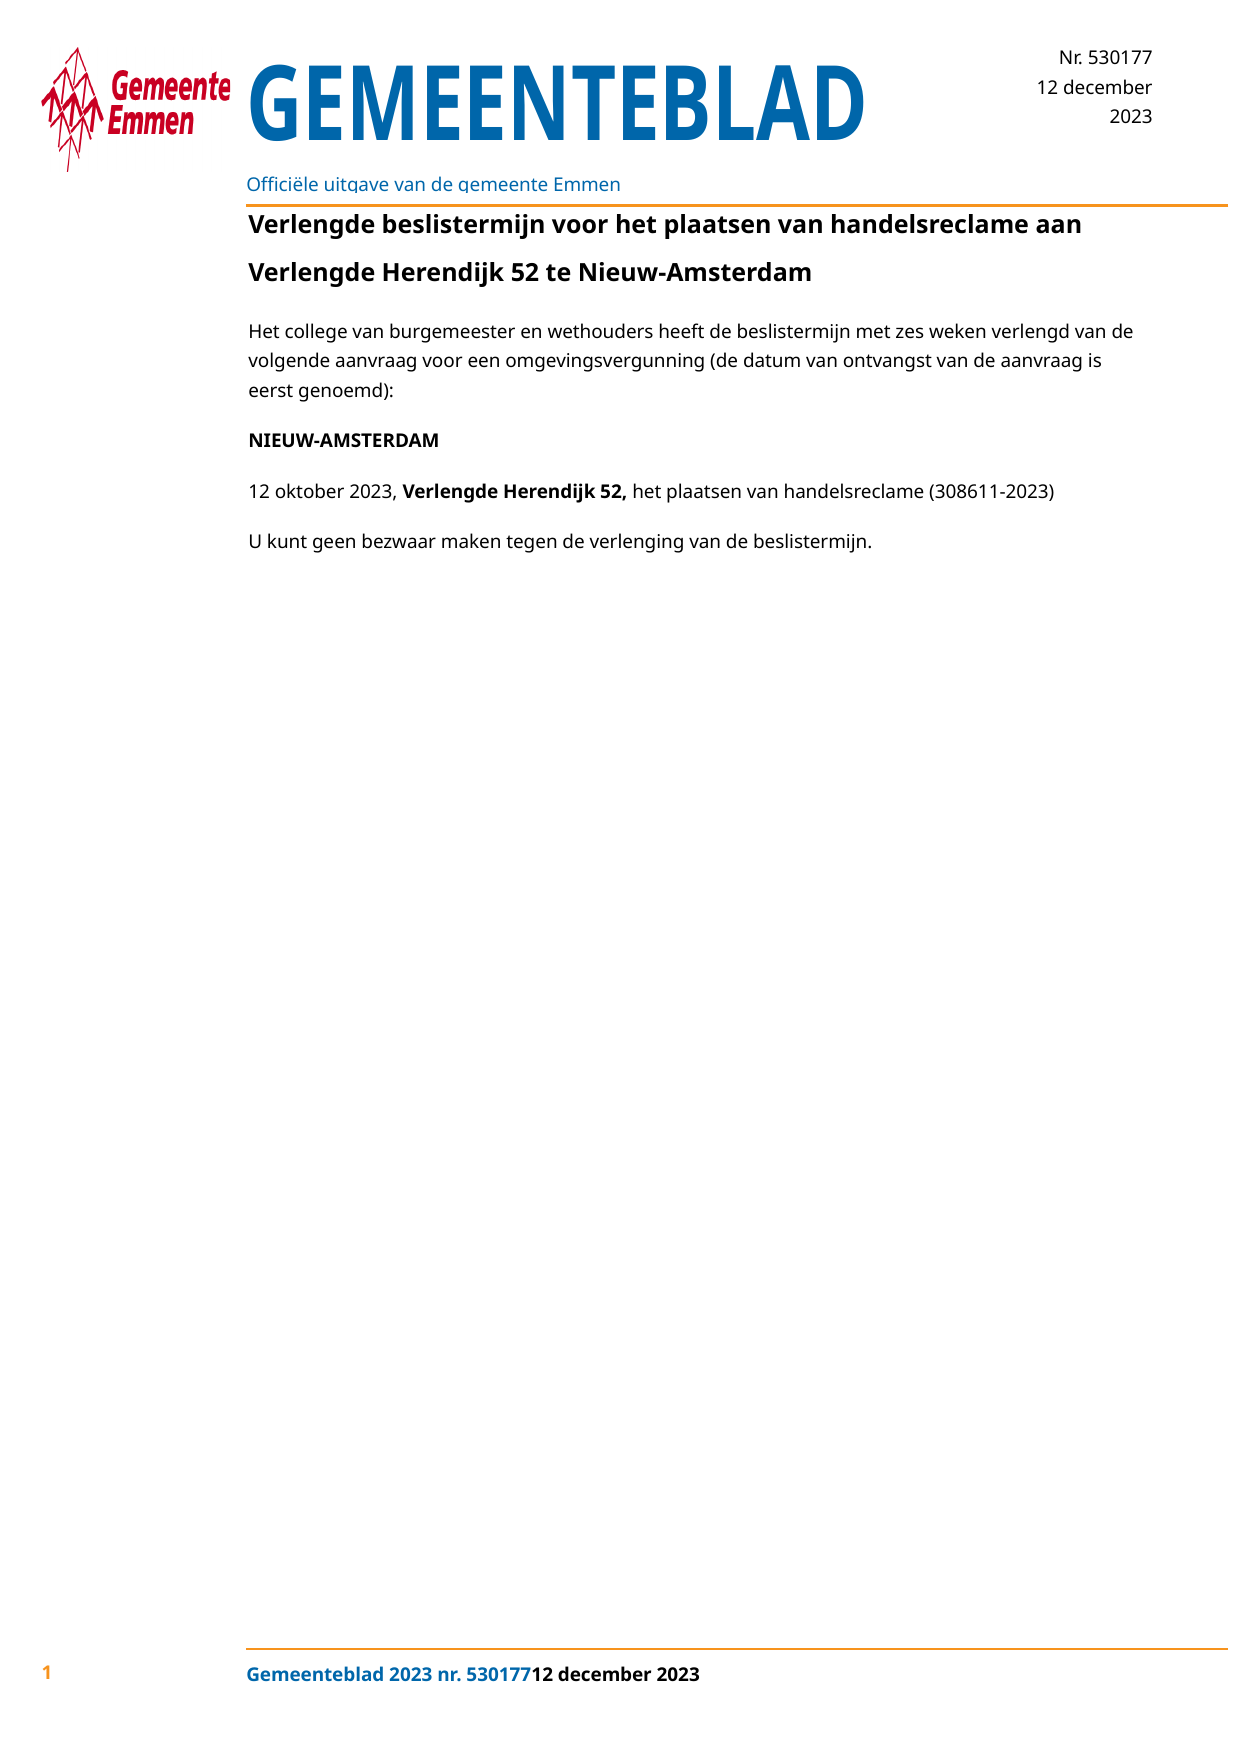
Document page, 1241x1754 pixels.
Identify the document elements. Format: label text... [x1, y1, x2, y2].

text NIEUW-AMSTERDAM [248, 427, 1152, 453]
text 12 oktober 2023, Verlengde Herendijk 52, het plaatsen van handelsreclame (308611-2023) [248, 478, 1152, 504]
picture [41, 47, 231, 172]
text Verlengde beslistermijn voor het plaatsen van handelsreclame aan Verlengde Herendijk 52 te Nieuw-Amsterdam [248, 207, 1152, 288]
text U kunt geen bezwaar maken tegen de verlenging van de beslistermijn. [248, 528, 1152, 554]
text Het college van burgemeester en wethouders heeft de beslistermijn met zes weken verlengd van de volgende aanvraag voor een omgevingsvergunning (de datum van ontvangst van de aanvraag is eerst genoemd): [248, 318, 1152, 403]
